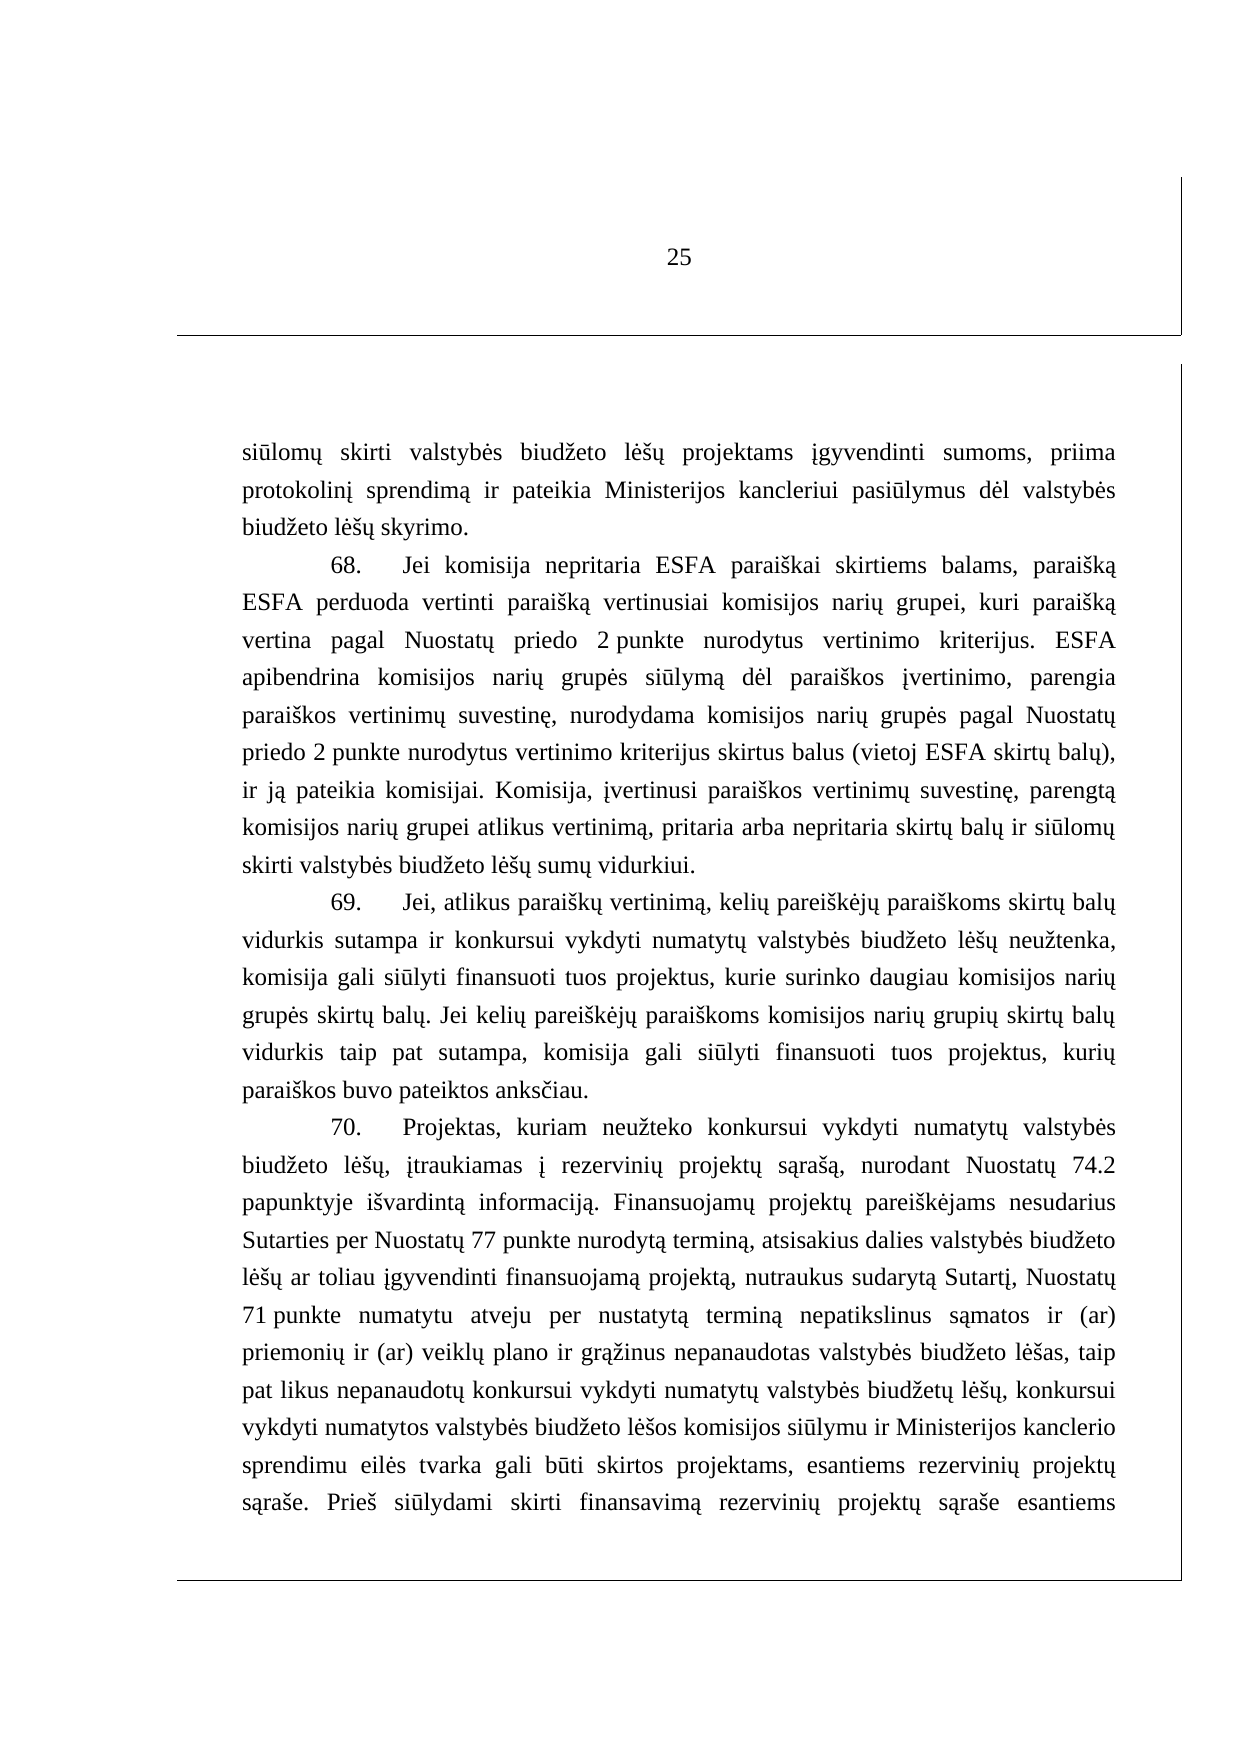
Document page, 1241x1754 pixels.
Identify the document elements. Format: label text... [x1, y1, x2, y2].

text siūlomų skirti valstybės biudžeto lėšų projektams įgyvendinti sumoms, priima protokolinį sprendimą ir pateikia Ministerijos kancleriui pasiūlymus dėl valstybės biudžeto lėšų skyrimo. [177, 364, 1181, 541]
text 68. Jei komisija nepritaria ESFA paraiškai skirtiems balams, paraišką ESFA perduoda vertinti paraišką vertinusiai komisijos narių grupei, kuri paraišką vertina pagal Nuostatų priedo 2 punkte nurodytus vertinimo kriterijus. ESFA apibendrina komisijos narių grupės siūlymą dėl paraiškos įvertinimo, parengia paraiškos vertinimų suvestinę, nurodydama komisijos narių grupės pagal Nuostatų priedo 2 punkte nurodytus vertinimo kriterijus skirtus balus (vietoj ESFA skirtų balų), ir ją pateikia komisijai. Komisija, įvertinusi paraiškos vertinimų suvestinę, parengtą komisijos narių grupei atlikus vertinimą, pritaria arba nepritaria skirtų balų ir siūlomų skirti valstybės biudžeto lėšų sumų vidurkiui. [177, 541, 1181, 878]
text 70. Projektas, kuriam neužteko konkursui vykdyti numatytų valstybės biudžeto lėšų, įtraukiamas į rezervinių projektų sąrašą, nurodant Nuostatų 74.2 papunktyje išvardintą informaciją. Finansuojamų projektų pareiškėjams nesudarius Sutarties per Nuostatų 77 punkte nurodytą terminą, atsisakius dalies valstybės biudžeto lėšų ar toliau įgyvendinti finansuojamą projektą, nutraukus sudarytą Sutartį, Nuostatų 71 punkte numatytu atveju per nustatytą terminą nepatikslinus sąmatos ir (ar) priemonių ir (ar) veiklų plano ir grąžinus nepanaudotas valstybės biudžeto lėšas, taip pat likus nepanaudotų konkursui vykdyti numatytų valstybės biudžetų lėšų, konkursui vykdyti numatytos valstybės biudžeto lėšos komisijos siūlymu ir Ministerijos kanclerio sprendimu eilės tvarka gali būti skirtos projektams, esantiems rezervinių projektų sąraše. Prieš siūlydami skirti finansavimą rezervinių projektų sąraše esantiems [177, 1103, 1181, 1580]
text 69. Jei, atlikus paraiškų vertinimą, kelių pareiškėjų paraiškoms skirtų balų vidurkis sutampa ir konkursui vykdyti numatytų valstybės biudžeto lėšų neužtenka, komisija gali siūlyti finansuoti tuos projektus, kurie surinko daugiau komisijos narių grupės skirtų balų. Jei kelių pareiškėjų paraiškoms komisijos narių grupių skirtų balų vidurkis taip pat sutampa, komisija gali siūlyti finansuoti tuos projektus, kurių paraiškos buvo pateiktos anksčiau. [177, 878, 1181, 1103]
